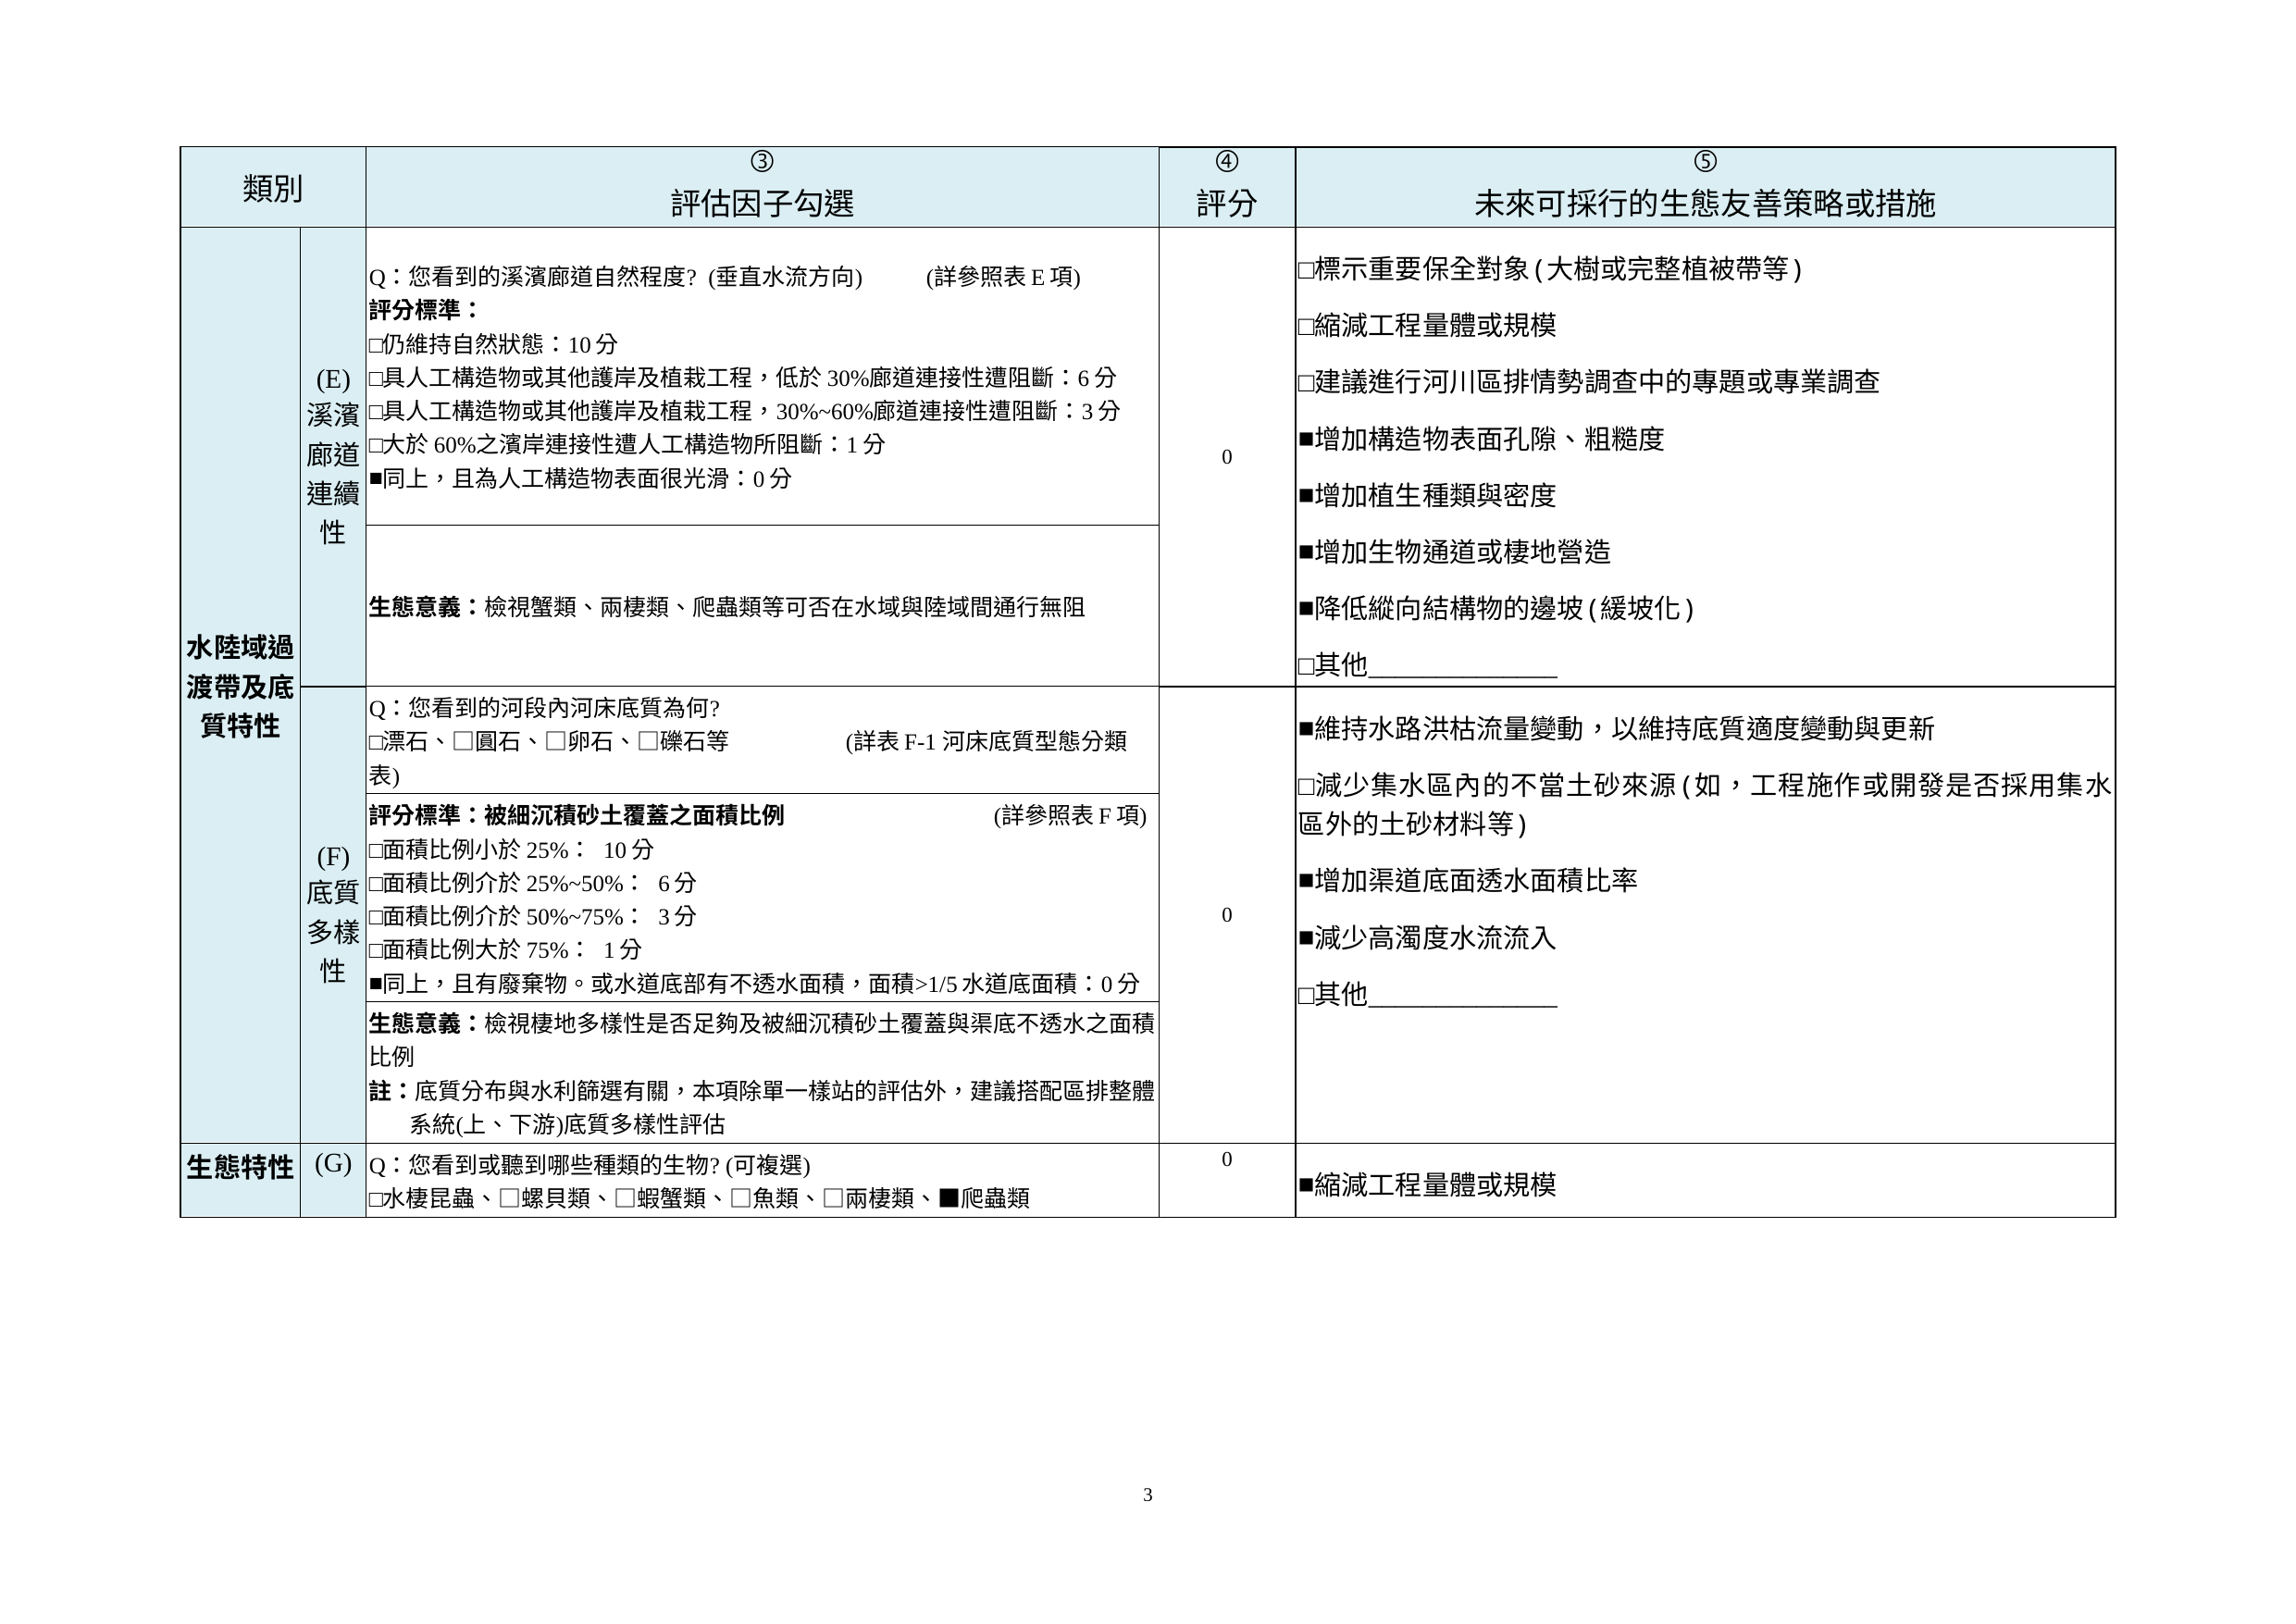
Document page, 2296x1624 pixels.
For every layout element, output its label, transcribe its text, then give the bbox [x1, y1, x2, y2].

table_cell (E) 溪濱廊道 連續性 [301, 228, 366, 686]
table_cell ■維持水路洪枯流量變動，以維持底質適度變動與更新 □減少集水區內的不當土砂來源(如，工程施作或開發是否採用集水區外的土砂材料等) ■增加渠道底面透水面積比率 ■減少高濁度水流流入 □其他______________ [1297, 688, 2115, 1142]
table_cell 0 [1160, 228, 1295, 686]
table_cell (F) 底質 多樣性 [301, 688, 366, 1142]
table_cell 生態特性 [181, 1144, 300, 1216]
table_cell 生態意義：檢視棲地多樣性是否足夠及被細沉積砂土覆蓋與渠底不透水之面積比例 註：底質分布與水利篩選有關，本項除單一樣站的評估外，建議搭配區排整體系統(上、下游)底質多樣性評估 [366, 1002, 1159, 1142]
table_cell □標示重要保全對象(大樹或完整植被帶等) □縮減工程量體或規模 □建議進行河川區排情勢調查中的專題或專業調查 ■增加構造物表面孔隙、粗糙度 ■增加植生種類與密度 ■增加生物通道或棲地營造 ■降低縱向結構物的邊坡(緩坡化) □其他______________ [1297, 228, 2115, 686]
table_cell 0 [1160, 1144, 1295, 1216]
table_cell Q：您看到或聽到哪些種類的生物? (可複選) □水棲昆蟲、□螺貝類、□蝦蟹類、□魚類、□兩棲類、■爬蟲類 [366, 1144, 1159, 1216]
table_cell 生態意義：檢視蟹類、兩棲類、爬蟲類等可否在水域與陸域間通行無阻 [366, 526, 1159, 686]
table_cell ■縮減工程量體或規模 [1297, 1144, 2115, 1216]
table_cell 水陸域過渡帶及底質特性 [181, 228, 300, 1142]
table_cell 評分標準：被細沉積砂土覆蓋之面積比例 (詳參照表F項) □面積比例小於25%： 10分 □面積比例介於25%~50%： 6分 □面積比例介於50%~75%： 3分 □面積比例大於75%： 1分 ■同上，且有廢棄物。或水道底部有不透水面積，面積>1/5水道底面積：0分 [366, 794, 1159, 1001]
table_cell Q：您看到的溪濱廊道自然程度? (垂直水流方向) (詳參照表E項) 評分標準： □仍維持自然狀態：10分 □具人工構造物或其他護岸及植栽工程，低於30%廊道連接性遭阻斷：6分 □具人工構造物或其他護岸及植栽工程，30%~60%廊道連接性遭阻斷：3分 □大於60%之濱岸連接性遭人工構造物所阻斷：1分 ■同上，且為人工構造物表面很光滑：0分 [366, 228, 1159, 525]
table_cell Q：您看到的河段內河床底質為何? □漂石、□圓石、□卵石、□礫石等 (詳表F-1 河床底質型態分類表) [366, 687, 1159, 793]
table_header 類別 [181, 147, 366, 226]
table_header  未來可採行的生態友善策略或措施 [1297, 148, 2115, 226]
table_header  評估因子勾選 [366, 147, 1159, 226]
table_header  評分 [1160, 148, 1295, 226]
table_cell 0 [1160, 688, 1295, 1142]
table_cell (G) [301, 1144, 366, 1216]
